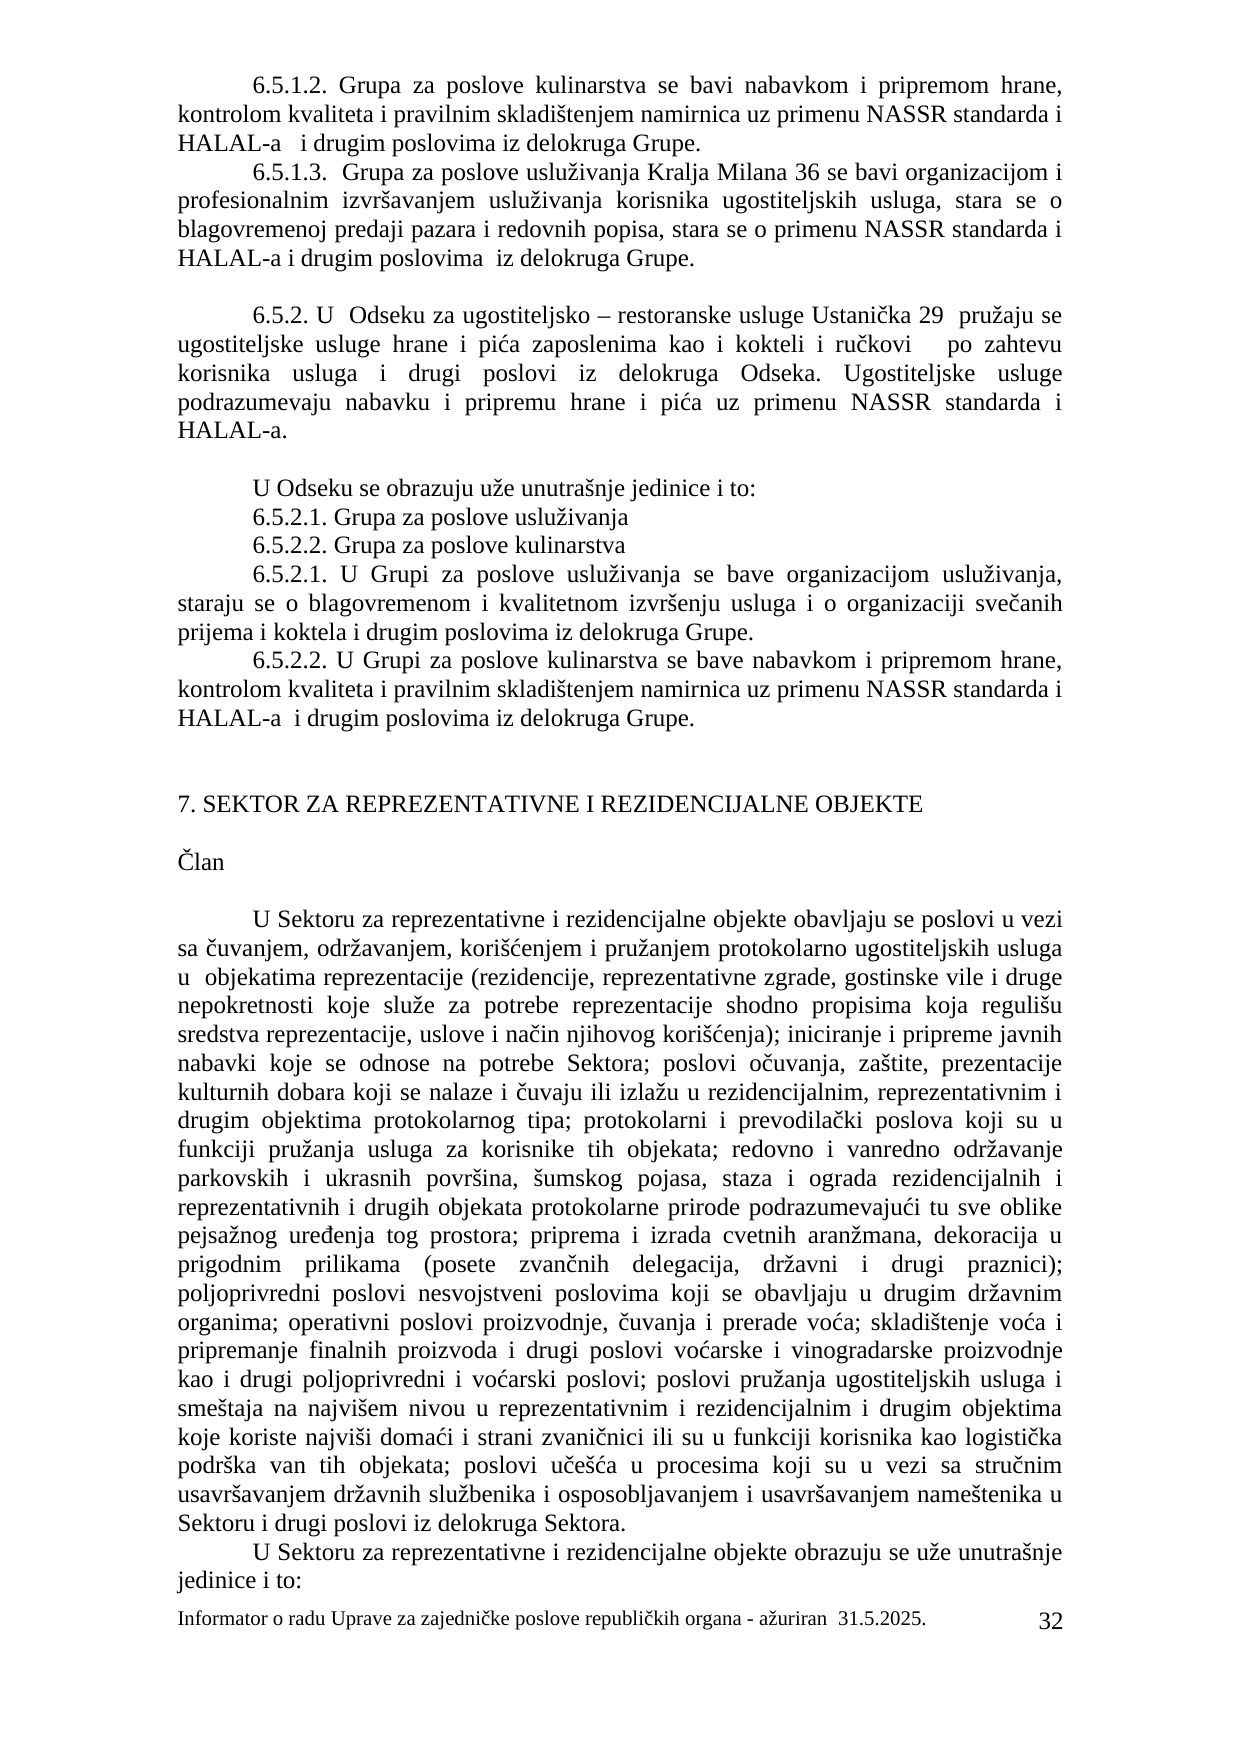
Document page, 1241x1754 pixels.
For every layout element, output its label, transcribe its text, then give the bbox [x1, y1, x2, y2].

subtitle U Sektoru za reprezentativne i rezidencijalne objekte obrazuju se uže unutrašnje jedinice i to: [177, 1537, 1063, 1594]
subtitle 6.5.2. U Odseku za ugostiteljsko – restoranske usluge Ustanička 29 pružaju se ugostiteljske usluge hrane i pića zaposlenima kao i kokteli i ručkovi po zahtevu korisnika usluga i drugi poslovi iz delokruga Odseka. Ugostiteljske usluge podrazumevaju nabavku i pripremu hrane i pića uz primenu NASSR standarda i HALAL-a. [177, 300, 1063, 444]
subtitle 6.5.2.2. U Grupi za poslove kulinarstva se bave nabavkom i pripremom hrane, kontrolom kvaliteta i pravilnim skladištenjem namirnica uz primenu NASSR standarda i HALAL-a i drugim poslovima iz delokruga Grupe. [177, 645, 1063, 732]
subtitle Član [177, 847, 1063, 875]
subtitle 6.5.2.1. U Grupi za poslove usluživanja se bave organizacijom usluživanja, staraju se o blagovremenom i kvalitetnom izvršenju usluga i o organizaciji svečanih prijema i koktela i drugim poslovima iz delokruga Grupe. [177, 559, 1063, 645]
subtitle U Odseku se obrazuju uže unutrašnje jedinice i to: [177, 473, 1063, 502]
subtitle 6.5.1.2. Grupa za poslove kulinarstva se bavi nabavkom i pripremom hrane, kontrolom kvaliteta i pravilnim skladištenjem namirnica uz primenu NASSR standarda i HALAL-a i drugim poslovima iz delokruga Grupe. [177, 70, 1063, 157]
subtitle U Sektoru za reprezentativne i rezidencijalne objekte obavljaju se poslovi u vezi sa čuvanjem, održavanjem, korišćenjem i pružanjem protokolarno ugostiteljskih usluga u objekatima reprezentacije (rezidencije, reprezentativne zgrade, gostinske vile i druge nepokretnosti koje služe za potrebe reprezentacije shodno propisima koja regulišu sredstva reprezentacije, uslove i način njihovog korišćenja); iniciranje i pripreme javnih nabavki koje se odnose na potrebe Sektora; poslovi očuvanja, zaštite, prezentacije kulturnih dobara koji se nalaze i čuvaju ili izlažu u rezidencijalnim, reprezentativnim i drugim objektima protokolarnog tipa; protokolarni i prevodilački poslova koji su u funkciji pružanja usluga za korisnike tih objekata; redovno i vanredno održavanje parkovskih i ukrasnih površina, šumskog pojasa, staza i ograda rezidencijalnih i reprezentativnih i drugih objekata protokolarne prirode podrazumevajući tu sve oblike pejsažnog uređenja tog prostora; priprema i izrada cvetnih aranžmana, dekoracija u prigodnim prilikama (posete zvančnih delegacija, državni i drugi praznici); poljoprivredni poslovi nesvojstveni poslovima koji se obavljaju u drugim državnim organima; operativni poslovi proizvodnje, čuvanja i prerade voća; skladištenje voća i pripremanje finalnih proizvoda i drugi poslovi voćarske i vinogradarske proizvodnje kao i drugi poljoprivredni i voćarski poslovi; poslovi pružanja ugostiteljskih usluga i smeštaja na najvišem nivou u reprezentativnim i rezidencijalnim i drugim objektima koje koriste najviši domaći i strani zvaničnici ili su u funkciji korisnika kao logistička podrška van tih objekata; poslovi učešća u procesima koji su u vezi sa stručnim usavršavanjem državnih službenika i osposobljavanjem i usavršavanjem nameštenika u Sektoru i drugi poslovi iz delokruga Sektora. [177, 904, 1063, 1537]
subtitle 6.5.2.1. Grupa za poslove usluživanja [177, 502, 1063, 530]
subtitle 6.5.1.3. Grupa za poslove usluživanja Kralja Milana 36 se bavi organizacijom i profesionalnim izvršavanjem usluživanja korisnika ugostiteljskih usluga, stara se o blagovremenoj predaji pazara i redovnih popisa, stara se o primenu NASSR standarda i HALAL-a i drugim poslovima iz delokruga Grupe. [177, 157, 1063, 272]
subtitle 6.5.2.2. Grupa za poslove kulinarstva [177, 530, 1063, 559]
subtitle 7. SEKTOR ZA REPREZENTATIVNE I REZIDENCIJALNE OBJEKTE [177, 789, 1063, 818]
